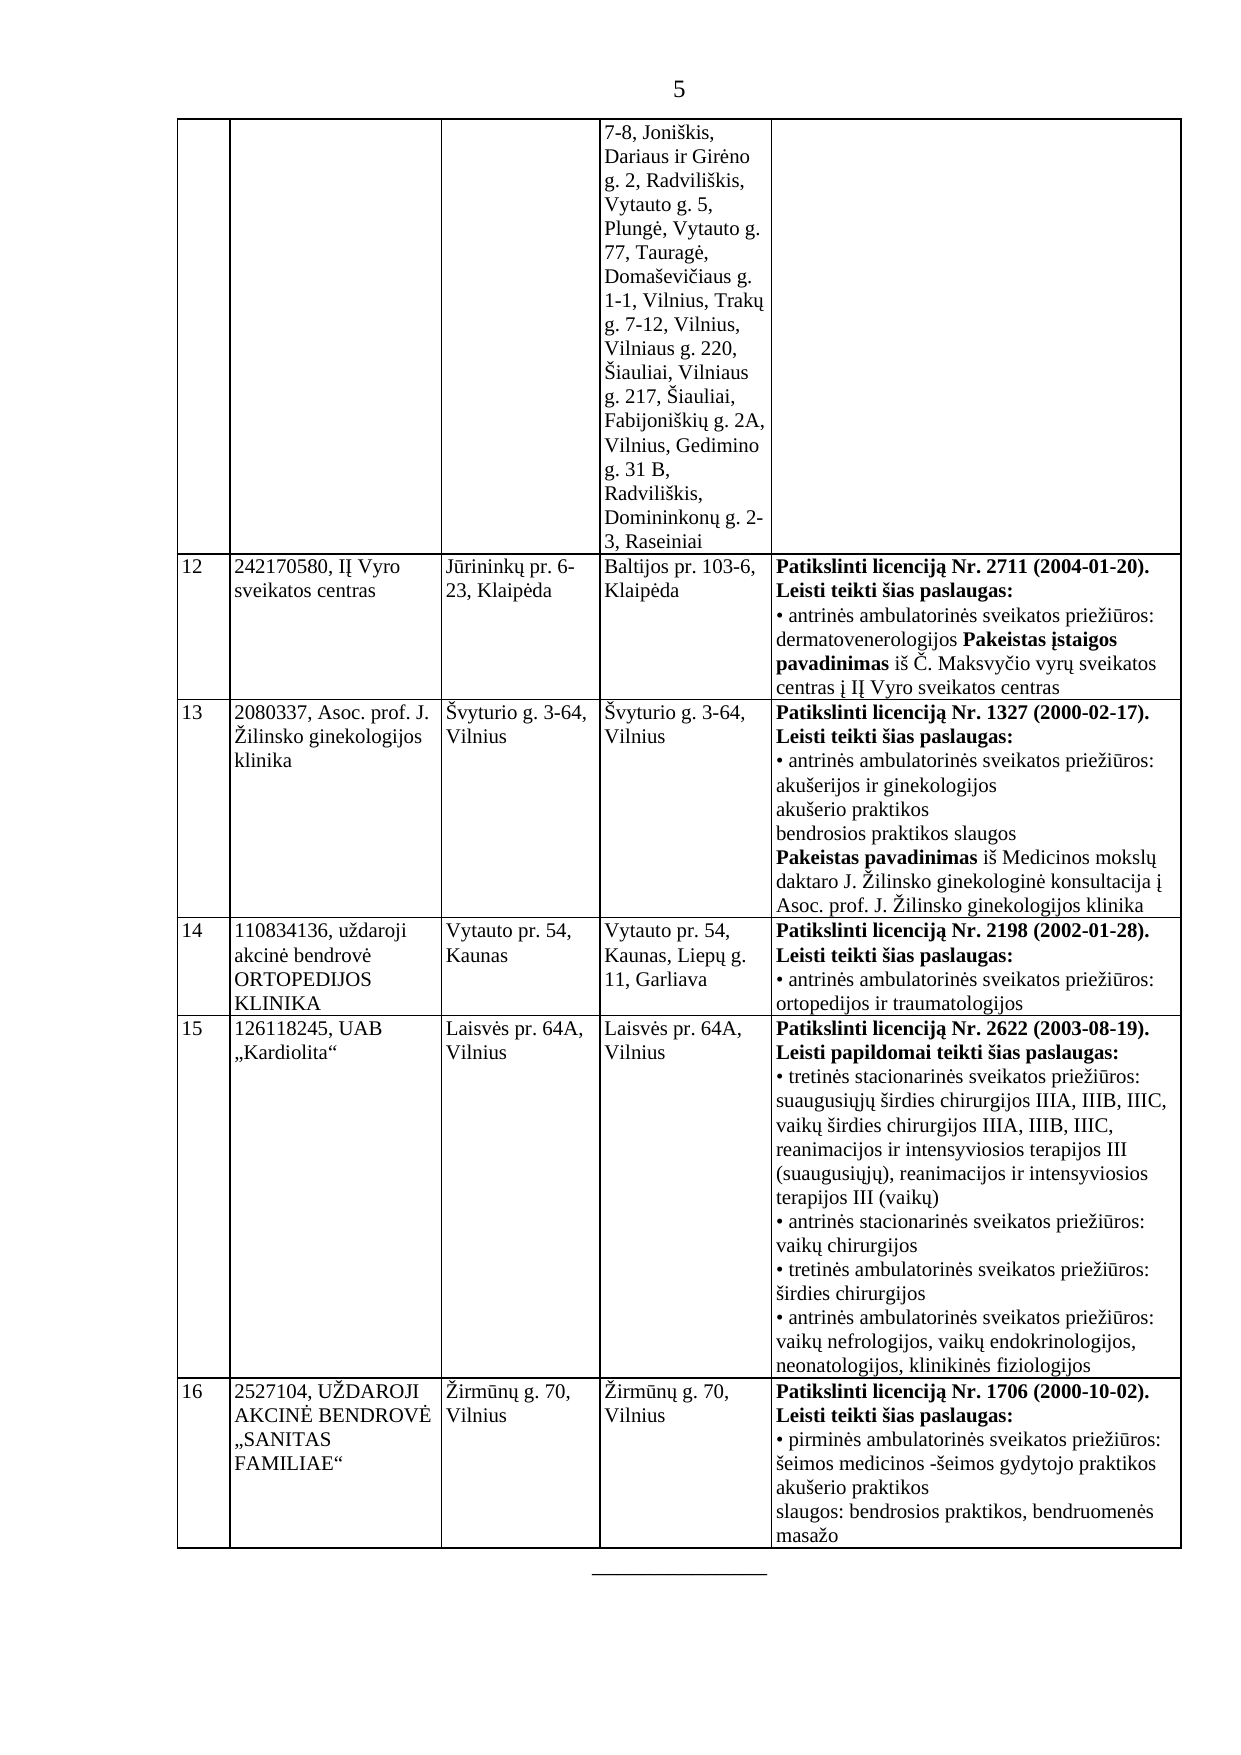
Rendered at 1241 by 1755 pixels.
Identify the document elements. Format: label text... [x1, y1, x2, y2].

table_cell Patikslinti licenciją Nr. 2298 (2002-05-02). Leisti teikti šias paslaugas: • antrinės ambulatorinės sveikatos priežiūros: oftalmologijos [772, 120, 1180, 553]
table_cell 13 [178, 700, 229, 917]
table_cell Švyturio g. 3-64, Vilnius [442, 700, 599, 917]
table_cell Žirmūnų g. 70, Vilnius [442, 1379, 599, 1547]
table_cell 15 [178, 1016, 229, 1377]
table_cell [442, 120, 599, 553]
table_cell Vytauto pr. 54, Kaunas, Liepų g. 11, Garliava [601, 918, 771, 1015]
table_cell Vytauto pr. 54, Kaunas [442, 918, 599, 1015]
table_cell Laisvės pr. 64A, Vilnius [601, 1016, 771, 1377]
table_cell [178, 120, 229, 553]
table_cell Jūrininkų pr. 6-23, Klaipėda [442, 555, 599, 699]
table_cell [231, 120, 441, 553]
table_cell Žirmūnų g. 70, Vilnius [601, 1379, 771, 1547]
table_cell 2080337, Asoc. prof. J. Žilinsko ginekologijos klinika [231, 700, 441, 917]
table_cell 242170580, IĮ Vyro sveikatos centras [231, 555, 441, 699]
text ______________ [177, 1549, 1181, 1577]
table_cell 2527104, UŽDAROJI AKCINĖ BENDROVĖ „SANITAS FAMILIAE“ [231, 1379, 441, 1547]
table_cell 16 [178, 1379, 229, 1547]
table_cell 12 [178, 555, 229, 699]
table_cell 14 [178, 918, 229, 1015]
table_cell Baltijos pr. 103-6, Klaipėda [601, 555, 771, 699]
table_cell Švyturio g. 3-64, Vilnius [601, 700, 771, 917]
table_cell Laisvės pr. 64A, Vilnius [442, 1016, 599, 1377]
table_cell 126118245, UAB „Kardiolita“ [231, 1016, 441, 1377]
